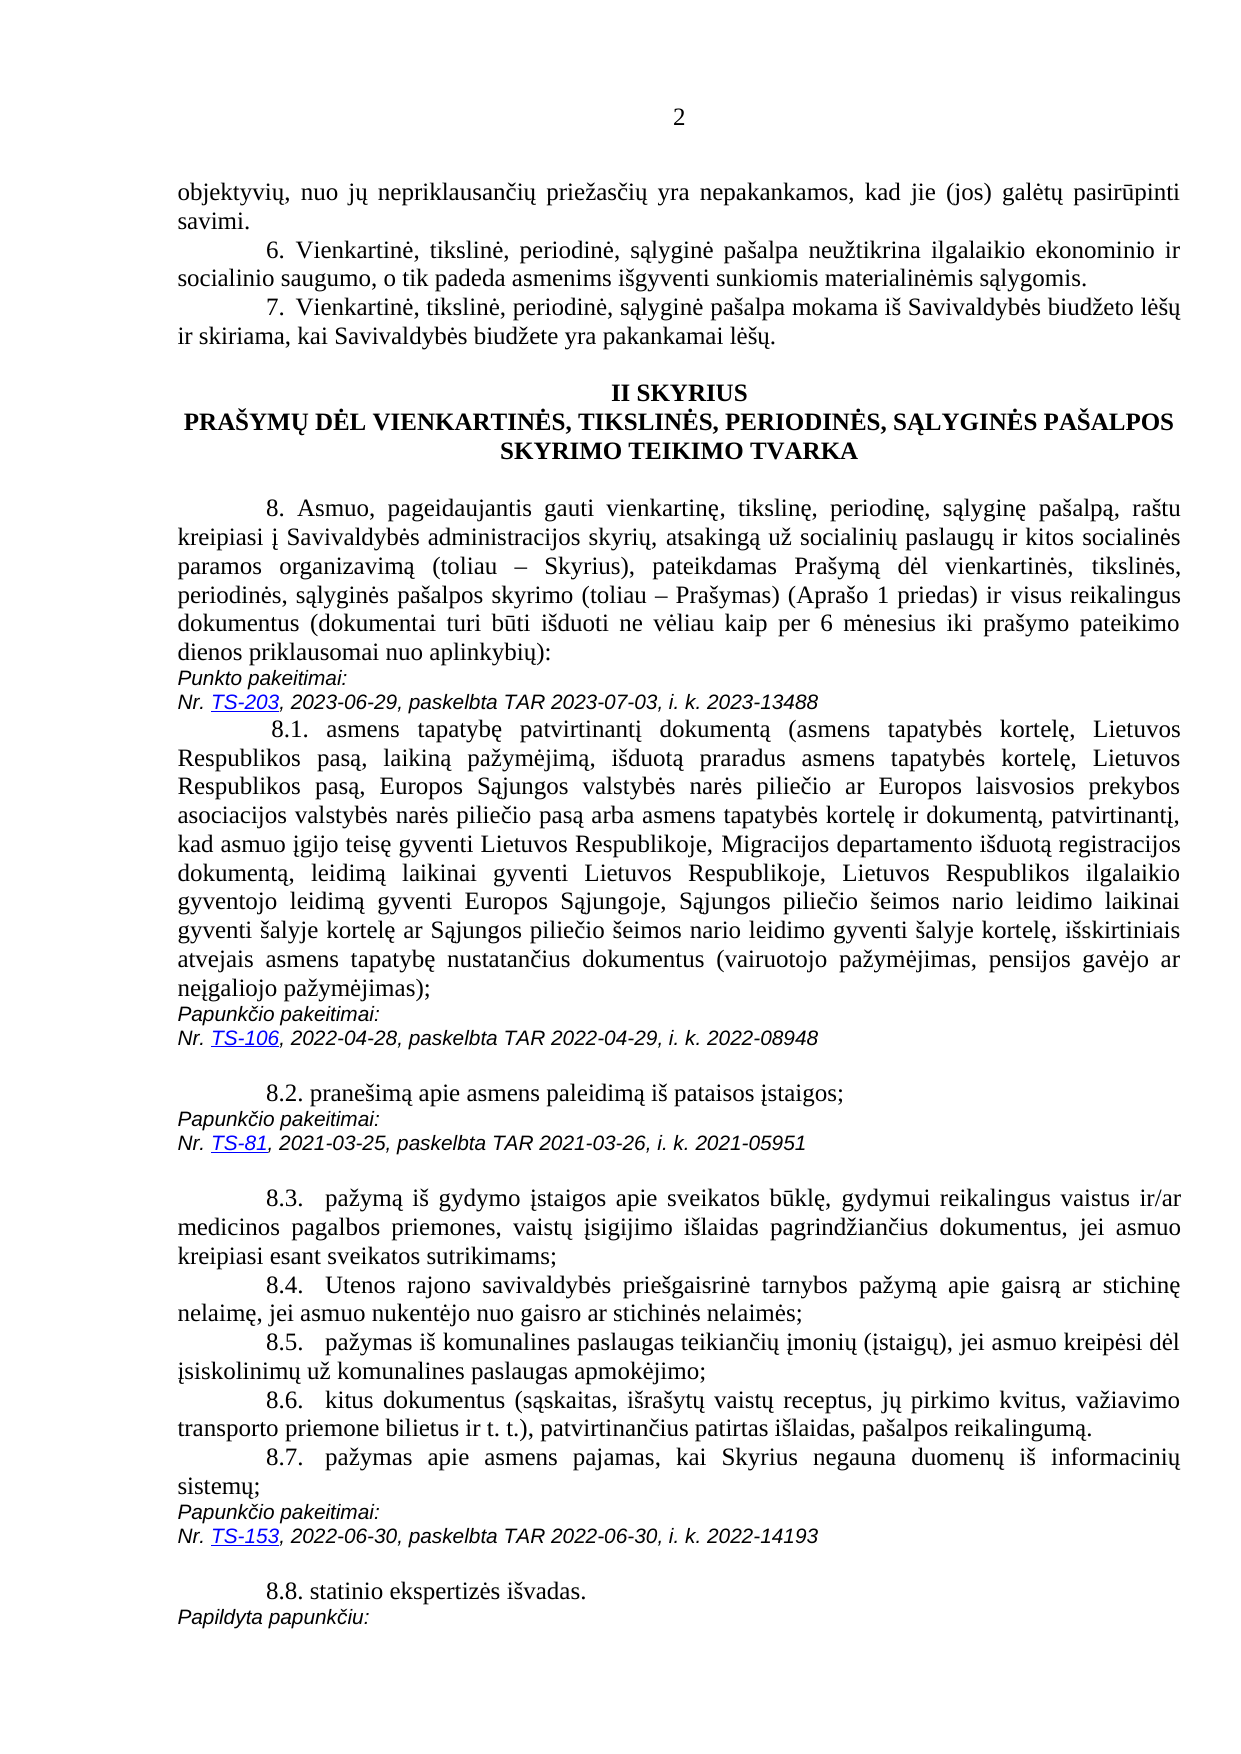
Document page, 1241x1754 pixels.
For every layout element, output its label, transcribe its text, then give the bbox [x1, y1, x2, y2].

text Papunkčio pakeitimai: [177, 1001, 1181, 1025]
text 6. Vienkartinė, tikslinė, periodinė, sąlyginė pašalpa neužtikrina ilgalaikio ekonominio ir socialinio saugumo, o tik padeda asmenims išgyventi sunkiomis materialinėmis sąlygomis. [177, 235, 1181, 292]
text II SKYRIUS [177, 378, 1181, 407]
text 7. Vienkartinė, tikslinė, periodinė, sąlyginė pašalpa mokama iš Savivaldybės biudžeto lėšų ir skiriama, kai Savivaldybės biudžete yra pakankamai lėšų. [177, 292, 1181, 350]
text 8.1. asmens tapatybę patvirtinantį dokumentą (asmens tapatybės kortelę, Lietuvos Respublikos pasą, laikiną pažymėjimą, išduotą praradus asmens tapatybės kortelę, Lietuvos Respublikos pasą, Europos Sąjungos valstybės narės piliečio ar Europos laisvosios prekybos asociacijos valstybės narės piliečio pasą arba asmens tapatybės kortelę ir dokumentą, patvirtinantį, kad asmuo įgijo teisę gyventi Lietuvos Respublikoje, Migracijos departamento išduotą registracijos dokumentą, leidimą laikinai gyventi Lietuvos Respublikoje, Lietuvos Respublikos ilgalaikio gyventojo leidimą gyventi Europos Sąjungoje, Sąjungos piliečio šeimos nario leidimo laikinai gyventi šalyje kortelę ar Sąjungos piliečio šeimos nario leidimo gyventi šalyje kortelę, išskirtiniais atvejais asmens tapatybę nustatančius dokumentus (vairuotojo pažymėjimas, pensijos gavėjo ar neįgaliojo pažymėjimas); [177, 714, 1181, 1001]
text 8.3. pažymą iš gydymo įstaigos apie sveikatos būklę, gydymui reikalingus vaistus ir/ar medicinos pagalbos priemones, vaistų įsigijimo išlaidas pagrindžiančius dokumentus, jei asmuo kreipiasi esant sveikatos sutrikimams; [177, 1183, 1181, 1270]
text 8.6. kitus dokumentus (sąskaitas, išrašytų vaistų receptus, jų pirkimo kvitus, važiavimo transporto priemone bilietus ir t. t.), patvirtinančius patirtas išlaidas, pašalpos reikalingumą. [177, 1385, 1181, 1442]
text 8.5. pažymas iš komunalines paslaugas teikiančių įmonių (įstaigų), jei asmuo kreipėsi dėl įsiskolinimų už komunalines paslaugas apmokėjimo; [177, 1327, 1181, 1385]
text Punkto pakeitimai: [177, 666, 1181, 690]
text Nr. TS-106, 2022-04-28, paskelbta TAR 2022-04-29, i. k. 2022-08948 [177, 1025, 1181, 1049]
text PRAŠYMŲ DĖL VIENKARTINĖS, TIKSLINĖS, PERIODINĖS, SĄLYGINĖS PAŠALPOS SKYRIMO TEIKIMO TVARKA [177, 407, 1181, 465]
text 8.4. Utenos rajono savivaldybės priešgaisrinė tarnybos pažymą apie gaisrą ar stichinę nelaimę, jei asmuo nukentėjo nuo gaisro ar stichinės nelaimės; [177, 1270, 1181, 1327]
text 8. Asmuo, pageidaujantis gauti vienkartinę, tikslinę, periodinę, sąlyginę pašalpą, raštu kreipiasi į Savivaldybės administracijos skyrių, atsakingą už socialinių paslaugų ir kitos socialinės paramos organizavimą (toliau – Skyrius), pateikdamas Prašymą dėl vienkartinės, tikslinės, periodinės, sąlyginės pašalpos skyrimo (toliau – Prašymas) (Aprašo 1 priedas) ir visus reikalingus dokumentus (dokumentai turi būti išduoti ne vėliau kaip per 6 mėnesius iki prašymo pateikimo dienos priklausomai nuo aplinkybių): [177, 493, 1181, 666]
text 8.7. pažymas apie asmens pajamas, kai Skyrius negauna duomenų iš informacinių sistemų; [177, 1442, 1181, 1500]
text 8.8. statinio ekspertizės išvadas. [177, 1576, 1181, 1605]
text Papunkčio pakeitimai: [177, 1107, 1181, 1131]
text Nr. TS-203, 2023-06-29, paskelbta TAR 2023-07-03, i. k. 2023-13488 [177, 690, 1181, 714]
text Nr. TS-153, 2022-06-30, paskelbta TAR 2022-06-30, i. k. 2022-14193 [177, 1524, 1181, 1548]
text objektyvių, nuo jų nepriklausančių priežasčių yra nepakankamos, kad jie (jos) galėtų pasirūpinti savimi. [177, 177, 1181, 235]
text 8.2. pranešimą apie asmens paleidimą iš pataisos įstaigos; [266, 1078, 1181, 1107]
text Papildyta papunkčiu: [177, 1605, 1181, 1629]
text Papunkčio pakeitimai: [177, 1500, 1181, 1524]
text Nr. TS-81, 2021-03-25, paskelbta TAR 2021-03-26, i. k. 2021-05951 [177, 1131, 1181, 1155]
